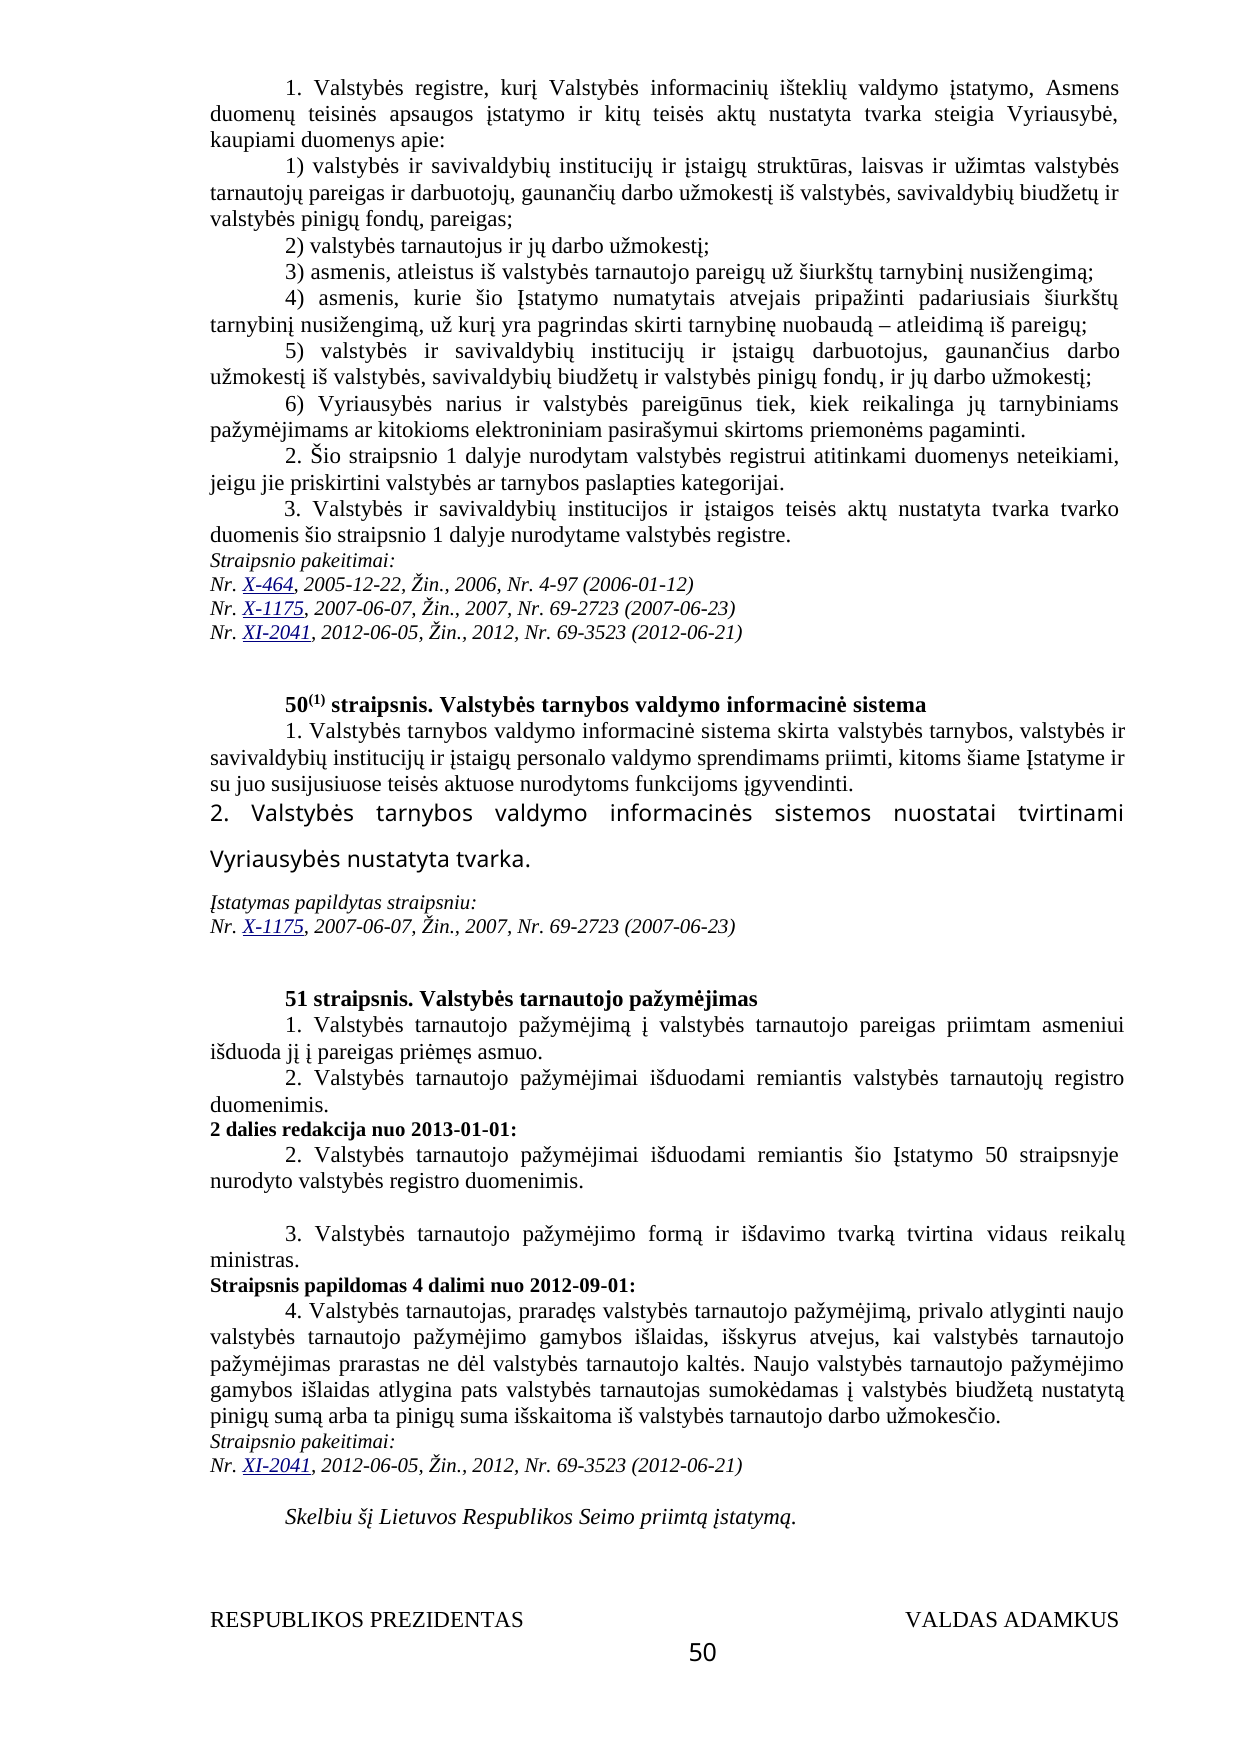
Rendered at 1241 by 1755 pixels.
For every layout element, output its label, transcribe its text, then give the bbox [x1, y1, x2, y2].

text 5) valstybės ir savivaldybių institucijų ir įstaigų darbuotojus, gaunančius darbo užmokestį iš valstybės, savivaldybių biudžetų ir valstybės pinigų fondų, ir jų darbo užmokestį; [210, 337, 1120, 390]
text 3) asmenis, atleistus iš valstybės tarnautojo pareigų už šiurkštų tarnybinį nusižengimą; [210, 258, 1120, 284]
text 51 straipsnis. Valstybės tarnautojo pažymėjimas [210, 985, 1126, 1012]
text Straipsnio pakeitimai: [210, 548, 1126, 572]
text Nr. X-464, 2005-12-22, Žin., 2006, Nr. 4-97 (2006-01-12) [210, 572, 1120, 596]
text 2. Valstybės tarnautojo pažymėjimai išduodami remiantis valstybės tarnautojų registro duomenimis. [210, 1064, 1126, 1117]
text Straipsnis papildomas 4 dalimi nuo 2012-09-01: [210, 1273, 1126, 1297]
text 1) valstybės ir savivaldybių institucijų ir įstaigų struktūras, laisvas ir užimtas valstybės tarnautojų pareigas ir darbuotojų, gaunančių darbo užmokestį iš valstybės, savivaldybių biudžetų ir valstybės pinigų fondų, pareigas; [210, 153, 1120, 232]
text 2. Valstybės tarnautojo pažymėjimai išduodami remiantis šio Įstatymo 50 straipsnyje nurodyto valstybės registro duomenimis. [210, 1141, 1120, 1194]
text 4) asmenis, kurie šio Įstatymo numatytais atvejais pripažinti padariusiais šiurkštų tarnybinį nusižengimą, už kurį yra pagrindas skirti tarnybinę nuobaudą – atleidimą iš pareigų; [210, 284, 1120, 337]
text Nr. X-1175, 2007-06-07, Žin., 2007, Nr. 69-2723 (2007-06-23) [210, 914, 1120, 938]
text Straipsnio pakeitimai: [210, 1429, 1126, 1453]
text Nr. XI-2041, 2012-06-05, Žin., 2012, Nr. 69-3523 (2012-06-21) [210, 620, 1120, 644]
text 1. Valstybės registre, kurį Valstybės informacinių išteklių valdymo įstatymo, Asmens duomenų teisinės apsaugos įstatymo ir kitų teisės aktų nustatyta tvarka steigia Vyriausybė, kaupiami duomenys apie: [210, 73, 1120, 153]
text 3. Valstybės tarnautojo pažymėjimo formą ir išdavimo tvarką tvirtina vidaus reikalų ministras. [210, 1220, 1126, 1273]
text 2) valstybės tarnautojus ir jų darbo užmokestį; [210, 232, 1120, 258]
text 6) Vyriausybės narius ir valstybės pareigūnus tiek, kiek reikalinga jų tarnybiniams pažymėjimams ar kitokioms elektroniniam pasirašymui skirtoms priemonėms pagaminti. [210, 390, 1120, 442]
text Nr. XI-2041, 2012-06-05, Žin., 2012, Nr. 69-3523 (2012-06-21) [210, 1453, 1120, 1477]
text RESPUBLIKOS PREZIDENTAS VALDAS ADAMKUS [210, 1606, 1126, 1632]
text Nr. X-1175, 2007-06-07, Žin., 2007, Nr. 69-2723 (2007-06-23) [210, 596, 1120, 620]
text 2. Valstybės tarnybos valdymo informacinės sistemos nuostatai tvirtinami Vyriausybės nustatyta tvarka. [210, 796, 1126, 874]
text 50(1) straipsnis. Valstybės tarnybos valdymo informacinė sistema [210, 691, 1126, 717]
text 1. Valstybės tarnautojo pažymėjimą į valstybės tarnautojo pareigas priimtam asmeniui išduoda jį į pareigas priėmęs asmuo. [210, 1012, 1126, 1064]
text Skelbiu šį Lietuvos Respublikos Seimo priimtą įstatymą. [210, 1503, 1126, 1529]
text 4. Valstybės tarnautojas, praradęs valstybės tarnautojo pažymėjimą, privalo atlyginti naujo valstybės tarnautojo pažymėjimo gamybos išlaidas, išskyrus atvejus, kai valstybės tarnautojo pažymėjimas prarastas ne dėl valstybės tarnautojo kaltės. Naujo valstybės tarnautojo pažymėjimo gamybos išlaidas atlygina pats valstybės tarnautojas sumokėdamas į valstybės biudžetą nustatytą pinigų sumą arba ta pinigų suma išskaitoma iš valstybės tarnautojo darbo užmokesčio. [210, 1297, 1126, 1429]
text 1. Valstybės tarnybos valdymo informacinė sistema skirta valstybės tarnybos, valstybės ir savivaldybių institucijų ir įstaigų personalo valdymo sprendimams priimti, kitoms šiame Įstatyme ir su juo susijusiuose teisės aktuose nurodytoms funkcijoms įgyvendinti. [210, 717, 1126, 796]
text 3. Valstybės ir savivaldybių institucijos ir įstaigos teisės aktų nustatyta tvarka tvarko duomenis šio straipsnio 1 dalyje nurodytame valstybės registre. [210, 495, 1120, 548]
text Įstatymas papildytas straipsniu: [210, 890, 1126, 914]
text 2. Šio straipsnio 1 dalyje nurodytam valstybės registrui atitinkami duomenys neteikiami, jeigu jie priskirtini valstybės ar tarnybos paslapties kategorijai. [210, 442, 1120, 495]
text 2 dalies redakcija nuo 2013-01-01: [210, 1117, 1126, 1141]
